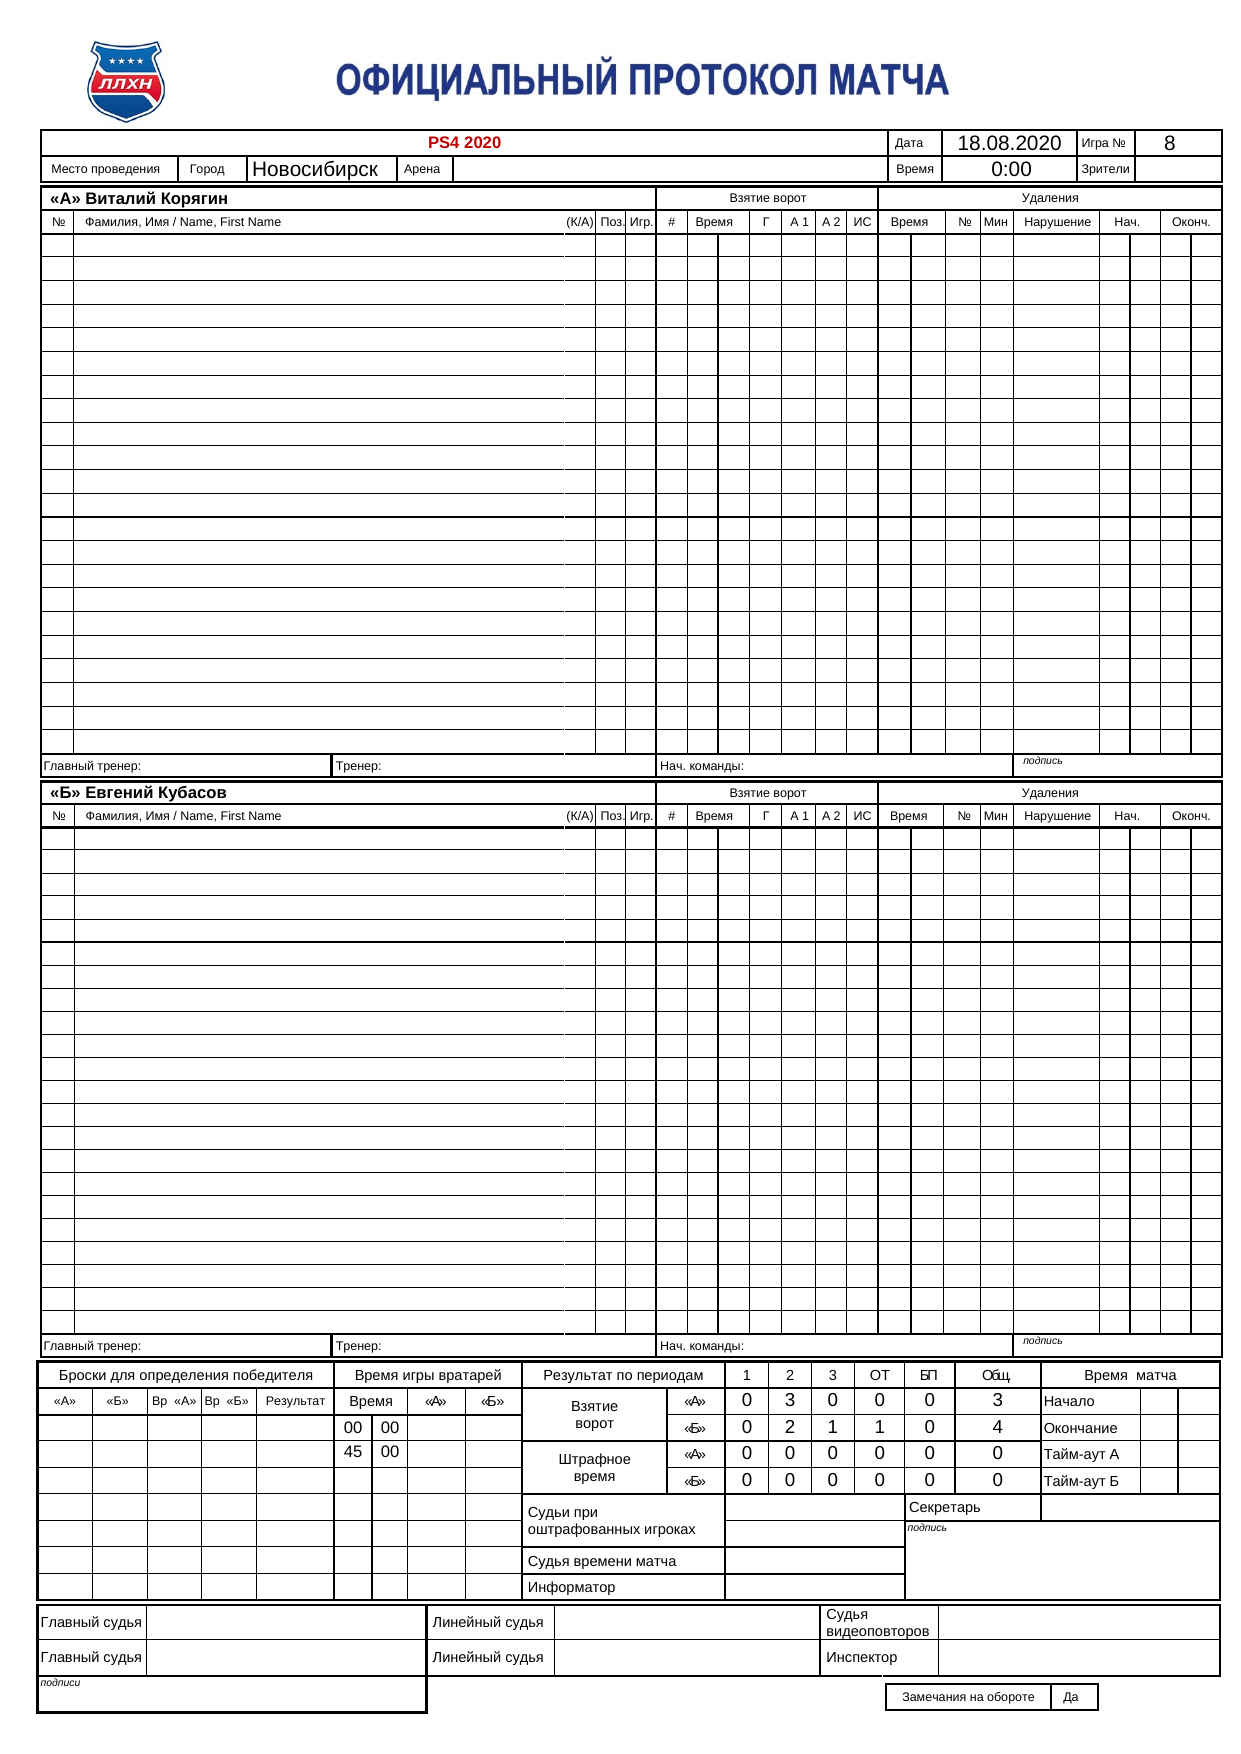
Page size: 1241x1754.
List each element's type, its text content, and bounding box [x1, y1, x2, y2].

table_cell [688, 829, 717, 849]
table_cell [74, 328, 564, 351]
table_cell [1014, 659, 1099, 682]
table_cell [75, 966, 564, 987]
table_cell [1014, 683, 1099, 706]
table_cell [565, 305, 595, 327]
table_cell [719, 896, 749, 918]
table_cell [816, 376, 846, 398]
table_cell [74, 376, 564, 398]
table_cell [75, 1219, 564, 1241]
table_cell [816, 494, 846, 516]
table_cell [981, 257, 1013, 280]
table_cell [657, 1173, 687, 1195]
table_cell [1161, 683, 1190, 706]
table_cell [1131, 896, 1160, 918]
table_cell [1131, 399, 1160, 422]
table_cell [1192, 494, 1221, 516]
table_cell [1161, 446, 1190, 469]
table_cell [879, 707, 910, 729]
table_cell [1192, 1288, 1221, 1310]
table_cell [1100, 1035, 1129, 1057]
table_cell [750, 328, 781, 351]
table_cell [596, 328, 625, 351]
table_header 3 [812, 1363, 854, 1387]
table_cell [750, 1219, 781, 1241]
table_cell (К/А) [565, 211, 595, 233]
table_cell [816, 1127, 846, 1149]
table_cell [1014, 1196, 1099, 1218]
table_cell [565, 1150, 595, 1172]
table_cell [408, 1468, 465, 1493]
table_cell [688, 1150, 717, 1172]
table_cell [847, 612, 877, 634]
table_cell [1161, 612, 1190, 634]
table_cell [257, 1416, 333, 1440]
table_cell 1 [855, 1415, 904, 1440]
table_cell Поз. [596, 211, 625, 233]
table_cell [981, 376, 1013, 398]
table_cell [912, 1127, 943, 1149]
table_cell [1161, 352, 1190, 374]
table_cell [981, 920, 1013, 941]
table_cell [688, 399, 717, 422]
table_cell [750, 235, 781, 256]
table_cell [74, 446, 564, 469]
table_cell [42, 850, 74, 872]
table_cell Поз. [596, 805, 625, 826]
table_cell [750, 399, 781, 422]
table_cell [1131, 707, 1160, 729]
table_cell [1131, 423, 1160, 445]
table_cell [719, 541, 749, 564]
table_cell [42, 257, 73, 280]
table_cell [1100, 1104, 1129, 1126]
table_cell [719, 1219, 749, 1241]
table_cell [912, 989, 943, 1011]
table_cell [981, 1173, 1013, 1195]
table_header Игра № [1078, 131, 1134, 155]
table_cell [148, 1494, 201, 1520]
table_cell [750, 588, 781, 611]
table_cell [912, 399, 945, 422]
table_cell [1161, 1242, 1190, 1264]
table_cell [1192, 565, 1221, 587]
table_cell [1192, 1081, 1221, 1103]
table_cell Игр. [626, 211, 655, 233]
table_cell [1161, 966, 1190, 987]
table_cell [1141, 1389, 1177, 1413]
table_cell [74, 636, 564, 658]
table_cell [750, 1288, 781, 1310]
table_cell [719, 850, 749, 872]
table_cell [847, 920, 877, 941]
table_cell [847, 281, 877, 303]
table_cell [1014, 541, 1099, 564]
table_cell [596, 446, 625, 469]
table_cell [1131, 518, 1160, 540]
table_cell [42, 1150, 74, 1172]
table_cell [657, 707, 687, 729]
table_cell [847, 829, 877, 849]
table_cell [944, 1150, 980, 1172]
table_cell [1131, 659, 1160, 682]
table_cell [75, 1311, 564, 1333]
table_cell [944, 1311, 980, 1333]
table_cell [373, 1521, 407, 1546]
table_cell [1161, 707, 1190, 729]
table_cell [1192, 423, 1221, 445]
table_cell [1141, 1468, 1177, 1493]
table_cell [565, 328, 595, 351]
table_cell [1131, 565, 1160, 587]
table_cell [373, 1494, 407, 1520]
table_cell # [657, 211, 687, 233]
table_cell [816, 1265, 846, 1287]
table_cell [565, 920, 595, 941]
table_cell [847, 494, 877, 516]
table_cell [1161, 518, 1190, 540]
table_cell [596, 235, 625, 256]
table_cell [981, 328, 1013, 351]
table_cell [912, 1311, 943, 1333]
table_cell [688, 920, 717, 941]
table_cell [816, 943, 846, 964]
table_cell Оконч. [1161, 211, 1221, 233]
table_cell [912, 730, 945, 753]
table_cell [879, 730, 910, 753]
table_cell [466, 1468, 521, 1493]
table_cell [596, 257, 625, 280]
table_cell [657, 1311, 687, 1333]
table_cell 0 [726, 1468, 768, 1493]
table_cell [750, 896, 781, 918]
table_cell Игр. [626, 805, 655, 826]
table_cell [981, 850, 1013, 872]
table_cell [1136, 157, 1221, 181]
table_cell [847, 1288, 877, 1310]
table_cell [596, 730, 625, 753]
table_cell [912, 829, 943, 849]
table_cell [1100, 874, 1129, 895]
table_cell [596, 896, 625, 918]
table_cell [42, 829, 74, 849]
table_cell [719, 1127, 749, 1149]
table_cell [74, 588, 564, 611]
table_cell [782, 1035, 815, 1057]
table_cell [688, 989, 717, 1011]
table_cell [1192, 470, 1221, 493]
table_cell [42, 1288, 74, 1310]
table_cell [626, 659, 655, 682]
table_cell [847, 707, 877, 729]
table_cell [1192, 707, 1221, 729]
table_cell [1192, 683, 1221, 706]
table_cell [657, 1265, 687, 1287]
table_cell Секретарь [906, 1495, 1040, 1520]
table_cell [879, 659, 910, 682]
table_cell [74, 399, 564, 422]
table_cell [688, 470, 717, 493]
table_cell [719, 1081, 749, 1103]
table_cell [1100, 1058, 1129, 1079]
table_cell [719, 874, 749, 895]
table_cell 3 [769, 1389, 811, 1413]
table_cell [782, 850, 815, 872]
table_cell [1100, 1173, 1129, 1195]
table_cell [42, 1311, 74, 1333]
table_cell [1100, 1288, 1129, 1310]
table_cell [1014, 376, 1099, 398]
table_cell [1131, 730, 1160, 753]
table_cell [879, 1219, 910, 1241]
table_cell [75, 943, 564, 964]
table_cell [565, 565, 595, 587]
table_cell [750, 707, 781, 729]
table_cell [944, 1081, 980, 1103]
table_cell «Б» [93, 1389, 147, 1413]
table_cell [1161, 565, 1190, 587]
table_cell # [657, 805, 687, 826]
table_cell подпись [1014, 755, 1221, 776]
table_cell [719, 920, 749, 941]
table_cell Время [335, 1389, 407, 1413]
table_cell [657, 235, 687, 256]
table_cell [719, 1104, 749, 1126]
table_cell [847, 257, 877, 280]
table_cell [1161, 829, 1190, 849]
table_cell [688, 1311, 717, 1333]
table_cell [883, 1677, 1220, 1681]
table_cell [1192, 966, 1221, 987]
table_cell [719, 235, 749, 256]
table_cell [944, 1012, 980, 1033]
table_cell [565, 1173, 595, 1195]
table_cell [657, 1288, 687, 1310]
table_cell [1192, 1012, 1221, 1033]
table_cell [782, 541, 815, 564]
table_cell [93, 1416, 147, 1440]
table_cell [719, 612, 749, 634]
table_cell [565, 1012, 595, 1033]
table_cell Вр «А» [148, 1389, 201, 1413]
table_cell [944, 1265, 980, 1287]
table_cell [565, 989, 595, 1011]
table_cell [847, 1127, 877, 1149]
table_cell [626, 683, 655, 706]
table_header Да [1052, 1685, 1097, 1709]
table_cell [1100, 494, 1129, 516]
table_cell [1100, 399, 1129, 422]
table_cell [42, 376, 73, 398]
table_cell [1131, 1173, 1160, 1195]
table_header «Б» Евгений Кубасов [42, 783, 655, 803]
table_header БП [905, 1363, 954, 1387]
table_cell [912, 1150, 943, 1172]
table_cell [373, 1547, 407, 1573]
table_cell [847, 683, 877, 706]
table_cell [657, 943, 687, 964]
table_cell [596, 518, 625, 540]
table_cell [657, 1012, 687, 1033]
table_cell [879, 1265, 910, 1287]
table_cell [75, 1058, 564, 1079]
table_cell [1192, 920, 1221, 941]
table_cell [74, 612, 564, 634]
table_cell [1100, 446, 1129, 469]
table_cell [782, 707, 815, 729]
table_cell [42, 1058, 74, 1079]
table_cell [596, 1311, 625, 1333]
table_cell [596, 1081, 625, 1103]
table_cell [816, 1196, 846, 1218]
table_cell [39, 1547, 92, 1573]
table_cell (К/А) [565, 805, 595, 826]
table_header 2 [769, 1363, 811, 1387]
table_cell [879, 446, 910, 469]
table_cell [912, 470, 945, 493]
table_cell [466, 1441, 521, 1467]
table_cell [782, 1058, 815, 1079]
table_cell [1161, 376, 1190, 398]
table_cell [596, 1196, 625, 1218]
table_cell [946, 328, 980, 351]
table_cell [42, 494, 73, 516]
table_cell [596, 659, 625, 682]
table_cell [981, 1196, 1013, 1218]
table_cell [1100, 1150, 1129, 1172]
table_cell [688, 281, 717, 303]
table_cell [719, 1058, 749, 1079]
table_cell [1192, 730, 1221, 753]
table_cell [42, 235, 73, 256]
table_cell [1014, 565, 1099, 587]
table_cell [1014, 235, 1099, 256]
table_cell [1131, 494, 1160, 516]
table_cell [42, 636, 73, 658]
table_cell [657, 305, 687, 327]
table_cell [1100, 470, 1129, 493]
table_cell [1131, 1219, 1160, 1241]
table_cell [74, 235, 564, 256]
table_cell [202, 1416, 256, 1440]
table_cell [335, 1468, 371, 1493]
table_cell [879, 1242, 910, 1264]
table_cell [981, 1150, 1013, 1172]
table_cell [626, 446, 655, 469]
table_cell [912, 707, 945, 729]
table_cell [719, 1196, 749, 1218]
table_cell [1161, 328, 1190, 351]
table_cell [1131, 612, 1160, 634]
table_cell [782, 1127, 815, 1149]
table_cell [1100, 305, 1129, 327]
table_cell [981, 305, 1013, 327]
table_cell [750, 1265, 781, 1287]
table_cell [626, 588, 655, 611]
table_cell [750, 376, 781, 398]
table_cell [847, 1150, 877, 1172]
table_cell [719, 328, 749, 351]
table_cell [750, 352, 781, 374]
table_cell [816, 730, 846, 753]
table_cell [1014, 1219, 1099, 1241]
table_cell [657, 1150, 687, 1172]
table_cell [1161, 1104, 1190, 1126]
table_cell № [946, 211, 980, 233]
table_cell [408, 1574, 465, 1599]
table_cell [466, 1416, 521, 1440]
table_cell [39, 1574, 92, 1599]
table_cell [912, 446, 945, 469]
table_cell [1192, 352, 1221, 374]
table_cell [946, 376, 980, 398]
table_cell [912, 920, 943, 941]
table_cell [335, 1547, 371, 1573]
table_cell [657, 989, 687, 1011]
table_cell [1100, 707, 1129, 729]
table_cell [719, 730, 749, 753]
table_cell [1192, 1104, 1221, 1126]
table_cell [1131, 989, 1160, 1011]
table_cell [657, 352, 687, 374]
table_cell [944, 966, 980, 987]
table_cell [879, 1104, 910, 1126]
table_cell [1131, 541, 1160, 564]
table_cell [816, 1081, 846, 1103]
table_cell [782, 281, 815, 303]
table_cell [75, 1173, 564, 1195]
table_cell [1014, 494, 1099, 516]
table_cell 0 [905, 1442, 954, 1467]
table_cell [847, 1035, 877, 1057]
table_cell [688, 850, 717, 872]
table_cell [1014, 399, 1099, 422]
table_cell [596, 1288, 625, 1310]
table_header 1 [726, 1363, 768, 1387]
table_cell [782, 446, 815, 469]
table_cell [750, 829, 781, 849]
table_cell [1014, 446, 1099, 469]
table_cell [596, 612, 625, 634]
table_cell [565, 707, 595, 729]
table_cell [816, 1311, 846, 1333]
table_cell [981, 1058, 1013, 1079]
table_cell [981, 1127, 1013, 1149]
table_cell [42, 943, 74, 964]
table_cell [1192, 829, 1221, 849]
table_cell [1131, 829, 1160, 849]
table_cell [912, 235, 945, 256]
table_cell Тайм-аут А [1042, 1441, 1140, 1467]
table_cell [42, 683, 73, 706]
table_cell Начало [1042, 1389, 1140, 1413]
table_cell [42, 920, 74, 941]
table_cell Арена [398, 157, 452, 181]
table_cell Время [889, 157, 941, 181]
table_cell [879, 423, 910, 445]
table_cell [981, 494, 1013, 516]
table_cell [657, 1058, 687, 1079]
table_cell [816, 850, 846, 872]
table_cell 0 [905, 1389, 954, 1413]
table_cell [719, 1242, 749, 1264]
table_cell [688, 541, 717, 564]
table_cell [847, 446, 877, 469]
table_cell [750, 943, 781, 964]
table_cell [750, 1242, 781, 1264]
table_cell [879, 874, 910, 895]
table_cell [42, 1265, 74, 1287]
table_cell [42, 1012, 74, 1033]
table_cell [688, 1173, 717, 1195]
table_cell [626, 707, 655, 729]
table_cell [1161, 989, 1190, 1011]
table_cell [750, 966, 781, 987]
table_cell [657, 896, 687, 918]
table_cell Нарушение [1014, 211, 1099, 233]
table_cell [816, 1035, 846, 1057]
table_cell Мин [981, 805, 1013, 826]
table_cell [944, 1127, 980, 1149]
table_cell [981, 989, 1013, 1011]
table_cell [626, 235, 655, 256]
table_cell [688, 423, 717, 445]
table_cell «А» [39, 1389, 92, 1413]
table_header Удаления [879, 783, 1221, 803]
table_cell [816, 1242, 846, 1264]
table_cell [879, 896, 910, 918]
table_cell [1014, 281, 1099, 303]
table_cell [335, 1574, 371, 1599]
table_cell [626, 730, 655, 753]
table_cell [912, 1058, 943, 1079]
table_cell [75, 1196, 564, 1218]
table_cell [946, 707, 980, 729]
table_cell [74, 305, 564, 327]
table_cell [626, 896, 655, 918]
table_cell Главный тренер: [42, 755, 330, 776]
table_cell [42, 707, 73, 729]
table_cell [75, 1127, 564, 1149]
table_cell [626, 920, 655, 941]
table_cell [1131, 920, 1160, 941]
table_cell [981, 1311, 1013, 1333]
table_cell [626, 1265, 655, 1287]
table_cell [42, 1081, 74, 1103]
table_cell [946, 730, 980, 753]
table_cell [719, 565, 749, 587]
table_cell [816, 565, 846, 587]
table_cell [879, 494, 910, 516]
table_cell [750, 1012, 781, 1033]
table_cell [750, 989, 781, 1011]
table_cell Инспектор [821, 1640, 938, 1675]
table_cell [1161, 1288, 1190, 1310]
table_cell Тренер: [333, 755, 655, 776]
table_cell [1014, 423, 1099, 445]
table_cell [688, 1196, 717, 1218]
table_cell [565, 874, 595, 895]
table_cell [148, 1574, 201, 1599]
table_cell [816, 1150, 846, 1172]
table_cell [657, 1127, 687, 1149]
table_cell [946, 470, 980, 493]
table_cell [657, 659, 687, 682]
table_cell [626, 1150, 655, 1172]
table_cell [688, 446, 717, 469]
table_cell [626, 1288, 655, 1310]
table_cell [816, 541, 846, 564]
table_cell [879, 588, 910, 611]
table_cell [981, 1265, 1013, 1287]
table_cell [847, 896, 877, 918]
table_cell [719, 470, 749, 493]
table_cell [912, 943, 943, 964]
table_cell [912, 305, 945, 327]
table_cell [74, 707, 564, 729]
table_cell «А» [408, 1389, 465, 1413]
table_cell [944, 1104, 980, 1126]
table_cell [750, 850, 781, 872]
table_cell [565, 423, 595, 445]
table_cell [782, 494, 815, 516]
table_cell [847, 943, 877, 964]
table_cell [565, 1058, 595, 1079]
table_cell [719, 829, 749, 849]
table_cell [847, 1012, 877, 1033]
table_cell [719, 1265, 749, 1287]
table_cell [148, 1441, 201, 1467]
table_cell [688, 518, 717, 540]
table_cell [1192, 376, 1221, 398]
table_cell [782, 943, 815, 964]
table_cell [981, 352, 1013, 374]
table_cell [879, 1288, 910, 1310]
table_cell [75, 850, 564, 872]
table_cell [1014, 257, 1099, 280]
table_cell [879, 966, 910, 987]
table_cell [75, 896, 564, 918]
table_cell [981, 518, 1013, 540]
table_cell [688, 966, 717, 987]
table_cell [782, 305, 815, 327]
table_cell [1192, 541, 1221, 564]
table_cell [626, 470, 655, 493]
table_cell [657, 829, 687, 849]
table_cell Штрафное время [523, 1442, 666, 1493]
table_cell [1100, 352, 1129, 374]
table_cell [626, 943, 655, 964]
table_cell [1161, 920, 1190, 941]
table_cell [1014, 1012, 1099, 1033]
table_cell [626, 1127, 655, 1149]
table_header Замечания на обороте [887, 1685, 1050, 1709]
table_cell [879, 920, 910, 941]
table_cell [1161, 1035, 1190, 1057]
table_cell [1192, 328, 1221, 351]
table_cell [202, 1494, 256, 1520]
table_cell [688, 305, 717, 327]
table_cell [1100, 281, 1129, 303]
table_cell [946, 257, 980, 280]
table_cell [565, 636, 595, 658]
table_cell [946, 518, 980, 540]
table_cell [75, 1104, 564, 1126]
table_cell [1100, 257, 1129, 280]
picture [5, 28, 1179, 129]
table_cell [335, 1494, 371, 1520]
table_cell [981, 612, 1013, 634]
table_cell [946, 235, 980, 256]
table_cell [912, 683, 945, 706]
table_cell [1100, 423, 1129, 445]
table_cell [1161, 1311, 1190, 1333]
table_cell [657, 257, 687, 280]
table_cell [626, 541, 655, 564]
table_cell [816, 518, 846, 540]
table_cell [596, 494, 625, 516]
table_header PS4 2020 [42, 131, 887, 155]
table_cell Город [179, 157, 246, 181]
table_cell [657, 874, 687, 895]
table_cell [946, 636, 980, 658]
table_cell [939, 1640, 1219, 1675]
table_cell [816, 235, 846, 256]
table_cell [93, 1521, 147, 1546]
table_cell [688, 1288, 717, 1310]
table_cell [596, 850, 625, 872]
table_cell [726, 1548, 904, 1573]
table_cell 0 [769, 1442, 811, 1467]
table_cell [1161, 730, 1190, 753]
table_cell [912, 659, 945, 682]
table_cell [74, 565, 564, 587]
table_cell [750, 541, 781, 564]
table_cell [1100, 966, 1129, 987]
table_cell [782, 874, 815, 895]
table_cell [42, 1104, 74, 1126]
table_cell [879, 399, 910, 422]
table_cell [719, 446, 749, 469]
table_cell [1192, 1173, 1221, 1195]
table_cell [719, 989, 749, 1011]
table_cell «Б » [466, 1389, 521, 1413]
table_cell [879, 1311, 910, 1333]
table_cell [565, 1127, 595, 1149]
table_cell Нач. [1100, 805, 1160, 826]
table_cell [1161, 850, 1190, 872]
table_cell [74, 281, 564, 303]
table_cell 0 [812, 1389, 854, 1413]
table_cell [596, 1265, 625, 1287]
table_cell [981, 281, 1013, 303]
table_cell [39, 1521, 92, 1546]
table_cell [879, 376, 910, 398]
table_cell [688, 1035, 717, 1057]
table_cell [719, 494, 749, 516]
table_cell [688, 1058, 717, 1079]
table_cell № [42, 805, 74, 826]
table_cell [1014, 470, 1099, 493]
table_cell [626, 423, 655, 445]
table_cell Г [750, 805, 781, 826]
table_cell [816, 920, 846, 941]
table_cell 0:00 [943, 157, 1076, 181]
table_cell [626, 829, 655, 849]
table_cell [1014, 1288, 1099, 1310]
table_cell Главный тренер: [42, 1335, 330, 1356]
table_cell [1192, 989, 1221, 1011]
table_cell [565, 1219, 595, 1241]
table_cell [879, 1173, 910, 1195]
table_cell [565, 1288, 595, 1310]
table_cell [782, 636, 815, 658]
table_cell [1014, 707, 1099, 729]
table_cell [1014, 850, 1099, 872]
table_cell [466, 1547, 521, 1573]
table_cell [1131, 376, 1160, 398]
table_cell Главный судья [39, 1640, 146, 1675]
table_cell [626, 399, 655, 422]
table_cell [912, 1035, 943, 1057]
table_cell [1161, 636, 1190, 658]
table_cell [944, 1035, 980, 1057]
table_cell [75, 1012, 564, 1033]
table_cell [816, 1219, 846, 1241]
table_cell [1161, 494, 1190, 516]
table_cell [750, 874, 781, 895]
table_cell [879, 1196, 910, 1218]
table_header ОТ [855, 1363, 904, 1387]
table_cell [981, 896, 1013, 918]
table_cell [565, 494, 595, 516]
table_cell [816, 966, 846, 987]
table_cell [1161, 1058, 1190, 1079]
table_cell [1100, 1311, 1129, 1333]
table_cell 4 [956, 1415, 1040, 1440]
table_cell [1131, 636, 1160, 658]
table_cell 00 [373, 1416, 407, 1440]
table_cell [879, 257, 910, 280]
table_cell [981, 636, 1013, 658]
table_cell [782, 1265, 815, 1287]
table_cell [565, 352, 595, 374]
table_cell [626, 494, 655, 516]
table_cell [912, 636, 945, 658]
table_cell [719, 636, 749, 658]
table_cell 00 [335, 1416, 371, 1440]
table_cell [257, 1468, 333, 1493]
table_cell [75, 829, 564, 849]
table_cell [626, 518, 655, 540]
table_cell [847, 1104, 877, 1126]
table_cell [1100, 896, 1129, 918]
table_cell [626, 850, 655, 872]
table_cell А 2 [816, 805, 846, 826]
table_cell [879, 943, 910, 964]
table_header Время матча [1042, 1363, 1219, 1387]
table_cell [626, 1196, 655, 1218]
table_cell [1161, 943, 1190, 964]
table_cell [981, 874, 1013, 895]
table_cell [1014, 1127, 1099, 1149]
table_cell [657, 446, 687, 469]
table_cell [688, 659, 717, 682]
table_cell [75, 1265, 564, 1287]
table_cell [688, 1104, 717, 1126]
table_cell [1192, 446, 1221, 469]
table_cell [816, 659, 846, 682]
table_cell [1161, 470, 1190, 493]
table_cell Нач. команды: [657, 755, 1012, 776]
table_cell [657, 541, 687, 564]
table_cell [981, 235, 1013, 256]
table_cell [42, 989, 74, 1011]
table_cell [42, 399, 73, 422]
table_cell [148, 1416, 201, 1440]
table_cell А 2 [816, 211, 846, 233]
table_cell [1161, 257, 1190, 280]
table_cell Результат [257, 1389, 333, 1413]
table_cell [74, 683, 564, 706]
table_cell [148, 1468, 201, 1493]
table_cell [946, 352, 980, 374]
table_cell [202, 1468, 256, 1493]
table_cell [42, 328, 73, 351]
table_cell [782, 1219, 815, 1241]
table_cell [782, 565, 815, 587]
table_cell [1161, 1127, 1190, 1149]
table_cell [847, 235, 877, 256]
table_cell [596, 683, 625, 706]
table_cell [816, 1173, 846, 1195]
table_cell [626, 352, 655, 374]
table_cell [42, 588, 73, 611]
table_cell [782, 1196, 815, 1218]
table_cell [42, 1242, 74, 1264]
table_cell [1131, 1265, 1160, 1287]
table_cell Фамилия, Имя / Name, First Name [75, 805, 565, 826]
table_cell [42, 730, 73, 753]
table_cell [596, 423, 625, 445]
table_cell [912, 588, 945, 611]
table_cell [782, 896, 815, 918]
table_cell [719, 1311, 749, 1333]
table_cell Линейный судья [428, 1606, 554, 1639]
table_cell [847, 541, 877, 564]
table_cell [847, 305, 877, 327]
table_cell 2 [769, 1415, 811, 1440]
table_cell [688, 1265, 717, 1287]
table_cell [981, 541, 1013, 564]
table_cell [1131, 281, 1160, 303]
table_cell [555, 1606, 819, 1639]
table_cell [688, 943, 717, 964]
table_cell [750, 920, 781, 941]
table_cell [565, 612, 595, 634]
table_cell [657, 423, 687, 445]
table_cell [1179, 1468, 1219, 1493]
table_cell [596, 707, 625, 729]
table_cell [816, 423, 846, 445]
table_cell [1192, 235, 1221, 256]
table_cell [1161, 588, 1190, 611]
table_cell [782, 235, 815, 256]
table_cell [750, 1150, 781, 1172]
table_cell [75, 1288, 564, 1310]
table_cell [750, 518, 781, 540]
table_cell [688, 494, 717, 516]
table_header Результат по периодам [523, 1363, 724, 1387]
table_cell [688, 730, 717, 753]
table_cell [944, 989, 980, 1011]
table_cell [816, 281, 846, 303]
table_cell [42, 352, 73, 374]
table_cell [596, 1058, 625, 1079]
table_cell [879, 518, 910, 540]
table_cell [1192, 896, 1221, 918]
table_cell [1100, 565, 1129, 587]
table_cell [750, 257, 781, 280]
table_cell [782, 588, 815, 611]
table_cell [1131, 1012, 1160, 1033]
table_cell Судья времени матча [523, 1548, 724, 1573]
table_cell [1100, 612, 1129, 634]
table_cell [565, 470, 595, 493]
table_cell [847, 376, 877, 398]
table_cell [1192, 1311, 1221, 1333]
table_cell [912, 850, 943, 872]
table_cell [981, 829, 1013, 849]
table_cell [981, 399, 1013, 422]
table_cell [626, 257, 655, 280]
table_cell [1192, 399, 1221, 422]
table_cell [688, 874, 717, 895]
table_cell 0 [726, 1389, 768, 1413]
table_cell [816, 896, 846, 918]
table_cell [782, 257, 815, 280]
table_cell [1161, 1219, 1190, 1241]
table_cell [1192, 636, 1221, 658]
table_cell [657, 920, 687, 941]
table_cell [565, 730, 595, 753]
table_cell [782, 1288, 815, 1310]
table_cell [879, 235, 910, 256]
table_cell [42, 541, 73, 564]
table_cell [981, 1242, 1013, 1264]
table_cell [944, 1288, 980, 1310]
table_cell [912, 376, 945, 398]
table_cell [1161, 896, 1190, 918]
table_cell [42, 518, 73, 540]
table_cell Информатор [523, 1575, 724, 1599]
table_cell [688, 1081, 717, 1103]
table_cell [782, 989, 815, 1011]
table_cell [657, 565, 687, 587]
table_cell [847, 874, 877, 895]
table_cell [847, 1265, 877, 1287]
table_cell [912, 1104, 943, 1126]
table_cell [912, 1265, 943, 1287]
table_cell [912, 874, 943, 895]
table_cell [879, 328, 910, 351]
table_cell [1014, 305, 1099, 327]
table_cell [1141, 1441, 1177, 1467]
table_cell [750, 659, 781, 682]
table_cell [1161, 1081, 1190, 1103]
table_cell [816, 636, 846, 658]
table_cell [981, 659, 1013, 682]
table_cell 0 [812, 1468, 854, 1493]
table_cell [565, 518, 595, 540]
table_cell 0 [769, 1468, 811, 1493]
table_cell [1100, 518, 1129, 540]
table_cell Судьи при оштрафованных игроках [523, 1495, 724, 1546]
table_cell [1014, 874, 1099, 895]
table_cell [816, 683, 846, 706]
table_cell [719, 352, 749, 374]
table_cell [847, 470, 877, 493]
table_cell Тайм-аут Б [1042, 1468, 1140, 1493]
table_cell [981, 1219, 1013, 1241]
table_cell [1131, 588, 1160, 611]
table_cell [1100, 588, 1129, 611]
table_cell [565, 281, 595, 303]
table_cell Окончание [1042, 1415, 1140, 1440]
table_cell [879, 352, 910, 374]
table_cell [657, 376, 687, 398]
table_cell [1131, 1127, 1160, 1149]
table_header Общ. [956, 1363, 1040, 1387]
table_cell [42, 1035, 74, 1057]
table_cell Оконч. [1161, 805, 1221, 826]
table_cell [782, 730, 815, 753]
table_cell [981, 1104, 1013, 1126]
table_cell [816, 305, 846, 327]
table_cell [912, 896, 943, 918]
table_cell [1192, 1035, 1221, 1057]
table_cell [847, 730, 877, 753]
table_cell [879, 1058, 910, 1079]
table_cell [74, 470, 564, 493]
table_cell [816, 446, 846, 469]
table_cell Время [688, 805, 749, 826]
table_cell [1014, 1265, 1099, 1287]
table_cell [879, 281, 910, 303]
table_cell [816, 1104, 846, 1126]
table_cell [1042, 1495, 1219, 1520]
table_cell [1131, 1081, 1160, 1103]
table_cell [750, 683, 781, 706]
table_cell [408, 1441, 465, 1467]
table_cell [596, 920, 625, 941]
table_cell [816, 470, 846, 493]
table_cell [1131, 850, 1160, 872]
table_cell [782, 518, 815, 540]
table_cell [847, 352, 877, 374]
table_cell [816, 1288, 846, 1310]
table_cell [1014, 636, 1099, 658]
table_cell [565, 683, 595, 706]
table_cell [1192, 659, 1221, 682]
table_cell [1161, 399, 1190, 422]
table_cell [750, 1081, 781, 1103]
table_cell Судья видеоповторов [821, 1606, 938, 1639]
table_cell [847, 1173, 877, 1195]
table_cell [657, 470, 687, 493]
table_cell [257, 1547, 333, 1573]
table_cell А 1 [782, 211, 815, 233]
table_cell [596, 541, 625, 564]
table_cell Фамилия, Имя / Name, First Name [74, 211, 565, 233]
table_cell [816, 399, 846, 422]
table_cell 0 [855, 1468, 904, 1493]
table_cell [750, 446, 781, 469]
table_cell [202, 1547, 256, 1573]
table_cell [719, 1012, 749, 1033]
table_cell [719, 1035, 749, 1057]
table_cell [626, 874, 655, 895]
table_cell [1100, 659, 1129, 682]
table_header Удаления [879, 188, 1221, 209]
table_cell «Б» [668, 1415, 724, 1440]
table_cell [1161, 1012, 1190, 1033]
table_cell [847, 989, 877, 1011]
table_cell [1014, 1104, 1099, 1126]
table_cell [626, 1219, 655, 1241]
table_cell [847, 518, 877, 540]
table_cell [912, 1242, 943, 1264]
table_cell [782, 1173, 815, 1195]
table_cell [912, 1288, 943, 1310]
table_cell [75, 1150, 564, 1172]
table_cell [626, 281, 655, 303]
table_cell [688, 1012, 717, 1033]
table_cell [565, 376, 595, 398]
table_cell [719, 659, 749, 682]
table_cell [726, 1495, 904, 1520]
table_header 18.08.2020 [943, 131, 1076, 155]
table_cell [816, 612, 846, 634]
table_cell [1131, 1058, 1160, 1079]
table_header Взятие ворот [657, 783, 877, 803]
table_cell [626, 1081, 655, 1103]
table_cell [719, 376, 749, 398]
table_cell [847, 636, 877, 658]
table_cell [782, 683, 815, 706]
table_cell [981, 943, 1013, 964]
table_cell [1179, 1389, 1219, 1413]
table_cell [912, 1196, 943, 1218]
table_cell [750, 423, 781, 445]
table_cell Время [879, 211, 945, 233]
table_cell [1131, 328, 1160, 351]
table_cell [782, 1104, 815, 1126]
table_cell [1014, 1150, 1099, 1172]
table_cell [555, 1640, 819, 1675]
table_cell [1014, 920, 1099, 941]
table_cell [688, 235, 717, 256]
table_cell [782, 659, 815, 682]
table_cell [596, 989, 625, 1011]
table_cell [1131, 683, 1160, 706]
table_cell [565, 1311, 595, 1333]
table_cell [912, 966, 943, 987]
table_cell [147, 1606, 425, 1639]
table_cell [719, 399, 749, 422]
table_cell [879, 1012, 910, 1033]
table_cell «А» [668, 1442, 724, 1467]
table_cell [847, 1196, 877, 1218]
table_cell [879, 989, 910, 1011]
table_cell [1192, 1265, 1221, 1287]
table_cell [75, 920, 564, 941]
table_cell [1100, 989, 1129, 1011]
table_cell [1161, 1265, 1190, 1287]
table_cell 1 [812, 1415, 854, 1440]
table_cell [879, 541, 910, 564]
table_cell [1131, 446, 1160, 469]
table_cell [879, 470, 910, 493]
table_cell [944, 920, 980, 941]
table_cell [750, 1035, 781, 1057]
table_cell [719, 423, 749, 445]
table_cell [726, 1575, 904, 1599]
table_cell [750, 1127, 781, 1149]
table_cell [626, 1012, 655, 1033]
table_cell [565, 1242, 595, 1264]
table_cell [42, 281, 73, 303]
table_cell [944, 829, 980, 849]
table_cell [626, 636, 655, 658]
table_cell [782, 1081, 815, 1103]
table_cell Нач. [1100, 211, 1160, 233]
table_cell [148, 1521, 201, 1546]
table_cell [1131, 943, 1160, 964]
table_cell [847, 1081, 877, 1103]
table_cell [565, 541, 595, 564]
table_cell [981, 470, 1013, 493]
table_cell [946, 305, 980, 327]
table_cell [202, 1521, 256, 1546]
table_cell [74, 730, 564, 753]
table_cell [565, 235, 595, 256]
table_cell [147, 1640, 425, 1675]
table_cell [1100, 943, 1129, 964]
table_cell [912, 518, 945, 540]
table_cell [879, 305, 910, 327]
table_cell [1192, 1219, 1221, 1241]
table_cell 3 [956, 1389, 1040, 1413]
table_cell [847, 850, 877, 872]
table_cell [42, 1127, 74, 1149]
table_cell [1192, 943, 1221, 964]
table_cell [1100, 1127, 1129, 1149]
table_cell [596, 376, 625, 398]
table_header «А» Виталий Корягин [42, 188, 655, 209]
table_cell [1131, 1288, 1160, 1310]
table_cell [596, 352, 625, 374]
table_cell [782, 1242, 815, 1264]
table_cell [1100, 850, 1129, 872]
table_cell [750, 1196, 781, 1218]
table_cell [657, 399, 687, 422]
table_cell [782, 352, 815, 374]
table_cell [657, 1196, 687, 1218]
table_cell [1100, 683, 1129, 706]
table_cell [879, 1081, 910, 1103]
table_cell [42, 1219, 74, 1241]
table_cell [750, 281, 781, 303]
table_cell [93, 1574, 147, 1599]
table_cell [373, 1574, 407, 1599]
table_cell [944, 896, 980, 918]
table_cell [1192, 1196, 1221, 1218]
table_cell [1192, 1242, 1221, 1264]
table_cell [408, 1416, 465, 1440]
table_cell А 1 [782, 805, 815, 826]
table_cell [42, 305, 73, 327]
table_cell «Б» [668, 1468, 724, 1493]
table_cell [626, 612, 655, 634]
table_cell [1131, 1035, 1160, 1057]
table_cell Время [688, 211, 749, 233]
table_cell [42, 423, 73, 445]
table_cell [688, 352, 717, 374]
table_cell [750, 305, 781, 327]
table_cell 0 [905, 1415, 954, 1440]
table_cell [657, 1242, 687, 1264]
table_cell [565, 1104, 595, 1126]
table_cell [42, 565, 73, 587]
table_cell [1131, 470, 1160, 493]
table_cell [981, 1081, 1013, 1103]
table_cell [879, 612, 910, 634]
table_cell [1014, 829, 1099, 849]
table_cell [373, 1468, 407, 1493]
table_cell [939, 1606, 1219, 1639]
table_cell [1161, 541, 1190, 564]
table_cell [565, 1081, 595, 1103]
table_cell [1141, 1415, 1177, 1440]
table_cell [981, 423, 1013, 445]
table_cell [816, 257, 846, 280]
table_cell [466, 1574, 521, 1599]
table_cell [626, 989, 655, 1011]
table_cell [596, 1173, 625, 1195]
table_cell Зрители [1078, 157, 1134, 181]
table_cell [626, 1311, 655, 1333]
table_cell [93, 1468, 147, 1493]
table_cell [1014, 1058, 1099, 1079]
table_cell [1014, 588, 1099, 611]
table_cell [750, 1058, 781, 1079]
table_cell [816, 874, 846, 895]
table_cell [944, 1219, 980, 1241]
table_cell [42, 874, 74, 895]
table_cell [657, 683, 687, 706]
table_cell [782, 829, 815, 849]
table_cell [782, 423, 815, 445]
table_cell [912, 352, 945, 374]
table_cell [626, 565, 655, 587]
table_cell [1131, 1196, 1160, 1218]
table_cell [1100, 541, 1129, 564]
table_cell [1161, 874, 1190, 895]
table_cell Нач. команды: [657, 1335, 1012, 1356]
table_cell [1014, 943, 1099, 964]
table_header Дата [889, 131, 941, 155]
table_cell [1161, 659, 1190, 682]
table_cell [946, 565, 980, 587]
table_cell [1100, 730, 1129, 753]
table_cell [944, 1196, 980, 1218]
table_cell [946, 659, 980, 682]
table_cell Мин [981, 211, 1013, 233]
table_cell [847, 1058, 877, 1079]
table_cell [1014, 1173, 1099, 1195]
table_cell [946, 446, 980, 469]
table_cell [782, 612, 815, 634]
table_cell [1100, 376, 1129, 398]
table_cell 00 [373, 1441, 407, 1467]
table_cell [42, 1196, 74, 1218]
table_cell [657, 328, 687, 351]
table_cell [981, 707, 1013, 729]
table_cell [1100, 1196, 1129, 1218]
table_cell [1100, 1081, 1129, 1103]
table_cell [596, 1127, 625, 1149]
table_cell [688, 612, 717, 634]
table_cell [1100, 1242, 1129, 1264]
table_cell [719, 943, 749, 964]
table_cell «А» [668, 1389, 724, 1413]
table_cell [565, 257, 595, 280]
table_cell [75, 1081, 564, 1103]
table_cell [42, 659, 73, 682]
table_cell [688, 1219, 717, 1241]
table_cell [257, 1441, 333, 1467]
table_cell [75, 1035, 564, 1057]
table_cell [1161, 423, 1190, 445]
table_cell [626, 376, 655, 398]
table_cell [688, 565, 717, 587]
table_cell № [42, 211, 73, 233]
table_cell [1014, 1035, 1099, 1057]
table_cell [1100, 1265, 1129, 1287]
table_cell [1100, 1012, 1129, 1033]
table_cell [565, 1035, 595, 1057]
table_cell [39, 1416, 92, 1440]
table_cell [1131, 966, 1160, 987]
table_cell ИС [847, 211, 877, 233]
table_cell [202, 1574, 256, 1599]
table_cell [782, 328, 815, 351]
table_cell [565, 659, 595, 682]
table_cell [750, 730, 781, 753]
table_cell [944, 1242, 980, 1264]
table_cell [1192, 518, 1221, 540]
table_cell [750, 612, 781, 634]
table_cell [1131, 1104, 1160, 1126]
table_cell [847, 1311, 877, 1333]
table_cell [1192, 305, 1221, 327]
table_cell [981, 730, 1013, 753]
table_cell [912, 257, 945, 280]
table_cell [847, 659, 877, 682]
table_cell Место проведения [42, 157, 177, 181]
table_cell [93, 1547, 147, 1573]
table_cell [42, 470, 73, 493]
table_cell [912, 281, 945, 303]
table_cell [1161, 281, 1190, 303]
table_cell 0 [726, 1442, 768, 1467]
table_cell [408, 1547, 465, 1573]
table_cell [39, 1494, 92, 1520]
table_cell [596, 470, 625, 493]
table_cell [879, 1127, 910, 1149]
table_cell [596, 1219, 625, 1241]
table_cell [816, 588, 846, 611]
table_cell [688, 328, 717, 351]
table_cell [750, 565, 781, 587]
table_cell [1161, 1150, 1190, 1172]
table_cell [626, 1058, 655, 1079]
table_cell [596, 1104, 625, 1126]
table_cell [657, 588, 687, 611]
table_cell [626, 328, 655, 351]
table_cell [565, 399, 595, 422]
table_cell [782, 376, 815, 398]
table_cell [946, 494, 980, 516]
table_cell [847, 1242, 877, 1264]
table_cell [981, 683, 1013, 706]
table_cell [1161, 1196, 1190, 1218]
table_cell [202, 1441, 256, 1467]
table_cell [1014, 966, 1099, 987]
table_cell [719, 1150, 749, 1172]
table_cell [1131, 352, 1160, 374]
table_cell [596, 588, 625, 611]
table_cell [719, 588, 749, 611]
table_cell [626, 305, 655, 327]
table_cell [1192, 612, 1221, 634]
table_cell [1131, 1311, 1160, 1333]
table_cell [596, 399, 625, 422]
table_cell [1014, 1242, 1099, 1264]
table_cell [596, 874, 625, 895]
table_cell [944, 943, 980, 964]
table_cell [816, 989, 846, 1011]
table_cell [750, 1104, 781, 1126]
table_cell [1192, 1150, 1221, 1172]
table_cell [879, 636, 910, 658]
table_cell [1131, 1150, 1160, 1172]
table_cell [1192, 1058, 1221, 1079]
table_cell [1014, 989, 1099, 1011]
table_cell 0 [905, 1468, 954, 1493]
table_cell [912, 1219, 943, 1241]
table_cell [1014, 612, 1099, 634]
table_cell [946, 588, 980, 611]
table_cell [719, 707, 749, 729]
table_cell [750, 636, 781, 658]
table_cell Тренер: [333, 1335, 655, 1356]
table_cell [750, 470, 781, 493]
table_cell [1192, 1127, 1221, 1149]
table_cell [75, 989, 564, 1011]
table_cell [944, 874, 980, 895]
table_cell Взятие ворот [523, 1389, 666, 1440]
table_cell [912, 494, 945, 516]
table_cell [847, 1219, 877, 1241]
table_cell [847, 399, 877, 422]
table_cell [1179, 1415, 1219, 1440]
table_cell № [944, 805, 980, 826]
table_cell [657, 636, 687, 658]
table_cell [596, 281, 625, 303]
table_cell [719, 1288, 749, 1310]
table_cell [1014, 328, 1099, 351]
table_cell [782, 470, 815, 493]
table_cell [847, 328, 877, 351]
table_cell [1100, 1219, 1129, 1241]
table_cell [657, 1219, 687, 1241]
table_cell [657, 518, 687, 540]
table_cell [1014, 730, 1099, 753]
table_header Взятие ворот [657, 188, 877, 209]
table_cell [688, 1242, 717, 1264]
table_cell [688, 588, 717, 611]
table_cell [879, 1150, 910, 1172]
table_cell ИС [847, 805, 877, 826]
table_cell [565, 943, 595, 964]
table_cell [912, 565, 945, 587]
table_cell [1099, 1682, 1220, 1711]
table_cell [74, 352, 564, 374]
table_cell [1131, 257, 1160, 280]
table_cell [93, 1441, 147, 1467]
table_cell [847, 588, 877, 611]
table_cell [148, 1547, 201, 1573]
table_cell подписи [39, 1677, 425, 1711]
table_header Броски для определения победителя [39, 1363, 333, 1387]
table_cell [782, 399, 815, 422]
table_cell [688, 1127, 717, 1149]
table_cell [981, 446, 1013, 469]
table_cell [596, 1242, 625, 1264]
table_cell 0 [855, 1442, 904, 1467]
table_cell [1100, 829, 1129, 849]
table_cell 0 [956, 1468, 1040, 1493]
table_cell [726, 1521, 904, 1546]
table_cell [981, 588, 1013, 611]
table_cell [1161, 1173, 1190, 1195]
table_cell [750, 1311, 781, 1333]
table_cell [782, 920, 815, 941]
table_cell [688, 896, 717, 918]
table_cell [596, 829, 625, 849]
table_header 8 [1136, 131, 1221, 155]
table_cell [1192, 281, 1221, 303]
table_cell [454, 157, 887, 181]
table_cell [42, 612, 73, 634]
table_cell [1014, 1311, 1099, 1333]
table_cell [1192, 588, 1221, 611]
table_cell [912, 1012, 943, 1033]
table_cell [879, 850, 910, 872]
table_cell [688, 376, 717, 398]
table_cell [1161, 305, 1190, 327]
table_header Время игры вратарей [335, 1363, 521, 1387]
table_cell подпись [1014, 1335, 1221, 1356]
table_cell [782, 966, 815, 987]
table_cell [946, 612, 980, 634]
table_cell [657, 850, 687, 872]
table_cell [596, 565, 625, 587]
table_cell [816, 829, 846, 849]
table_cell 0 [855, 1389, 904, 1413]
table_cell [816, 1012, 846, 1033]
table_cell [946, 541, 980, 564]
table_cell Новосибирск [248, 157, 396, 181]
table_cell [981, 565, 1013, 587]
table_cell [981, 1012, 1013, 1033]
table_cell [626, 1173, 655, 1195]
table_cell [847, 966, 877, 987]
table_cell [1131, 874, 1160, 895]
table_cell [39, 1441, 92, 1467]
table_cell [466, 1521, 521, 1546]
table_cell подпись [906, 1522, 1219, 1599]
table_cell [912, 541, 945, 564]
table_cell [75, 1242, 564, 1264]
table_cell [688, 257, 717, 280]
table_cell Г [750, 211, 781, 233]
table_cell [596, 1150, 625, 1172]
table_cell [981, 1288, 1013, 1310]
table_cell 0 [812, 1442, 854, 1467]
table_cell [719, 257, 749, 280]
table_cell [782, 1311, 815, 1333]
table_cell [847, 565, 877, 587]
table_cell [1131, 305, 1160, 327]
table_cell [75, 874, 564, 895]
table_cell [626, 1035, 655, 1057]
table_cell [981, 966, 1013, 987]
table_cell [1161, 235, 1190, 256]
table_cell [1100, 636, 1129, 658]
table_cell [42, 1173, 74, 1195]
table_cell [946, 399, 980, 422]
table_cell [257, 1494, 333, 1520]
table_cell Время [879, 805, 943, 826]
table_cell [657, 612, 687, 634]
table_cell [1100, 235, 1129, 256]
table_cell [74, 541, 564, 564]
table_cell [847, 423, 877, 445]
table_cell [565, 966, 595, 987]
table_cell [719, 305, 749, 327]
table_cell [657, 1104, 687, 1126]
table_cell [816, 352, 846, 374]
table_cell [42, 896, 74, 918]
table_cell [912, 612, 945, 634]
table_cell [750, 1173, 781, 1195]
table_cell [657, 1081, 687, 1103]
table_cell [719, 966, 749, 987]
table_cell [657, 281, 687, 303]
table_cell [657, 494, 687, 516]
table_cell [719, 683, 749, 706]
table_cell [626, 1104, 655, 1126]
table_cell [466, 1494, 521, 1520]
table_cell [1100, 920, 1129, 941]
table_cell [879, 683, 910, 706]
table_cell [565, 446, 595, 469]
table_cell [565, 829, 595, 849]
table_cell [719, 1173, 749, 1195]
table_cell [335, 1521, 371, 1546]
table_cell [657, 730, 687, 753]
table_cell [688, 707, 717, 729]
table_cell [912, 1081, 943, 1103]
table_cell [565, 1196, 595, 1218]
table_cell [1192, 850, 1221, 872]
table_cell [1131, 235, 1160, 256]
table_cell [946, 423, 980, 445]
table_cell [946, 281, 980, 303]
table_cell [74, 423, 564, 445]
table_cell [1100, 328, 1129, 351]
table_cell [944, 850, 980, 872]
table_cell [596, 943, 625, 964]
table_cell [944, 1173, 980, 1195]
table_cell 0 [726, 1415, 768, 1440]
table_cell [74, 518, 564, 540]
table_cell [1192, 874, 1221, 895]
table_cell [657, 1035, 687, 1057]
table_cell [596, 966, 625, 987]
table_cell [257, 1521, 333, 1546]
table_cell [93, 1494, 147, 1520]
table_cell [428, 1677, 882, 1711]
table_cell Главный судья [39, 1606, 146, 1639]
table_cell [879, 829, 910, 849]
table_cell [565, 850, 595, 872]
table_cell [946, 683, 980, 706]
table_cell [879, 565, 910, 587]
table_cell [816, 1058, 846, 1079]
table_cell 0 [956, 1442, 1040, 1467]
table_cell [1014, 518, 1099, 540]
table_cell 45 [335, 1441, 371, 1467]
table_cell [879, 1035, 910, 1057]
table_cell [596, 636, 625, 658]
table_cell [688, 636, 717, 658]
table_cell [1179, 1441, 1219, 1467]
table_cell [626, 966, 655, 987]
table_cell [1014, 1081, 1099, 1103]
table_cell [74, 494, 564, 516]
table_cell [912, 1173, 943, 1195]
table_cell [719, 281, 749, 303]
table_cell [688, 683, 717, 706]
table_cell [596, 305, 625, 327]
table_cell [750, 494, 781, 516]
table_cell [657, 966, 687, 987]
table_cell [39, 1468, 92, 1493]
table_cell [565, 1265, 595, 1287]
table_cell [1014, 896, 1099, 918]
table_cell [782, 1150, 815, 1172]
table_cell Линейный судья [428, 1640, 554, 1675]
table_cell [74, 257, 564, 280]
table_cell [1014, 352, 1099, 374]
table_cell [42, 446, 73, 469]
table_cell [74, 659, 564, 682]
table_cell Нарушение [1014, 805, 1099, 826]
table_cell [719, 518, 749, 540]
table_cell [42, 966, 74, 987]
table_cell [408, 1494, 465, 1520]
table_cell [596, 1012, 625, 1033]
table_cell [408, 1521, 465, 1546]
table_cell [565, 896, 595, 918]
table_cell [816, 707, 846, 729]
table_cell [944, 1058, 980, 1079]
table_cell [912, 328, 945, 351]
table_cell [257, 1574, 333, 1599]
table_cell Вр «Б» [202, 1389, 256, 1413]
table_cell [1131, 1242, 1160, 1264]
table_cell [1192, 257, 1221, 280]
table_cell [596, 1035, 625, 1057]
table_cell [626, 1242, 655, 1264]
table_cell [981, 1035, 1013, 1057]
table_cell [816, 328, 846, 351]
table_cell [912, 423, 945, 445]
table_cell [782, 1012, 815, 1033]
table_cell [565, 588, 595, 611]
